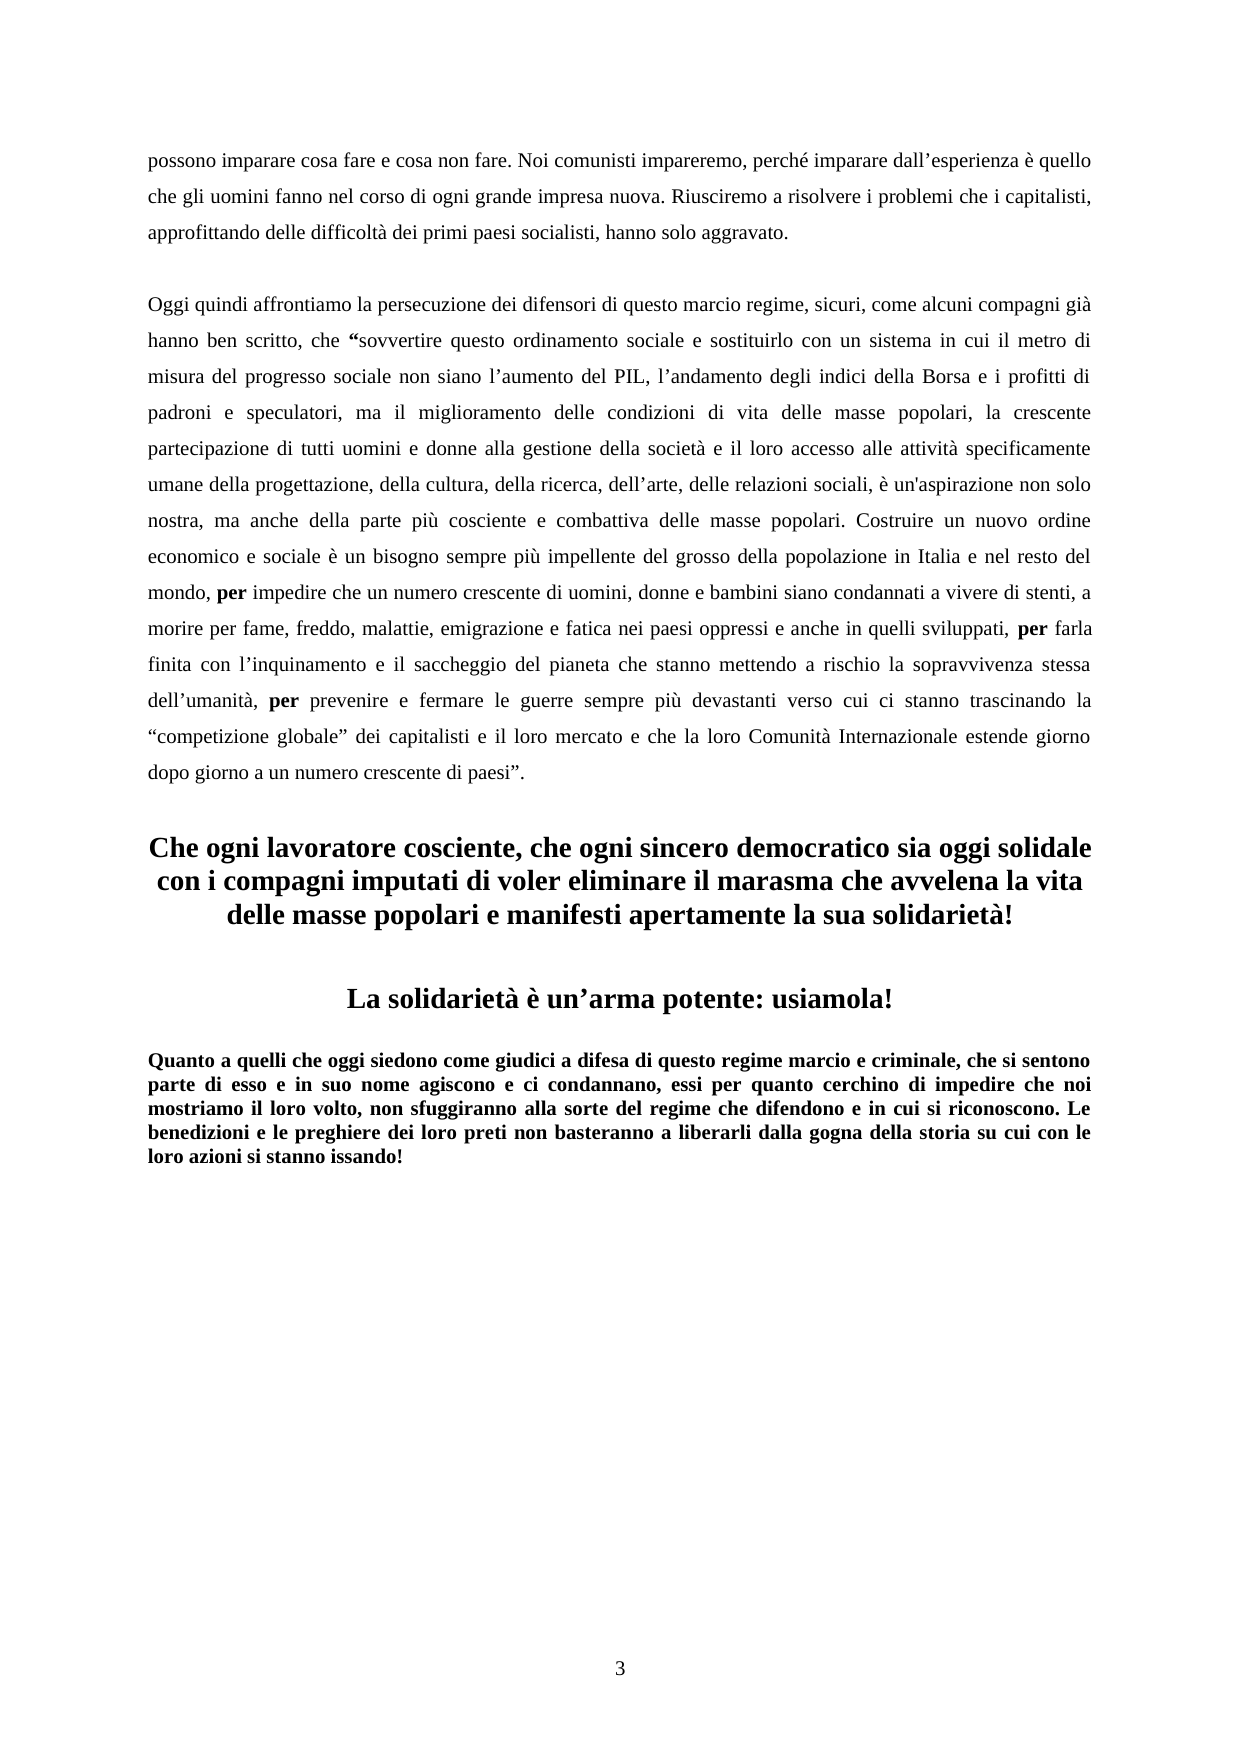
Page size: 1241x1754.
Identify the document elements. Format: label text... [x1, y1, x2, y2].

text possono imparare cosa fare e cosa non fare. Noi comunisti impareremo, perché imparare dall’esperienza è quello che gli uomini fanno nel corso di ogni grande impresa nuova. Riusciremo a risolvere i problemi che i capitalisti, approfittando delle difficoltà dei primi paesi socialisti, hanno solo aggravato. [148, 148, 1092, 244]
text La solidarietà è un’arma potente: usiamola! [148, 981, 1092, 1014]
text Che ogni lavoratore cosciente, che ogni sincero democratico sia oggi solidale con i compagni imputati di voler eliminare il marasma che avvelena la vita delle masse popolari e manifesti apertamente la sua solidarietà! [148, 830, 1092, 931]
text Quanto a quelli che oggi siedono come giudici a difesa di questo regime marcio e criminale, che si sentono parte di esso e in suo nome agiscono e ci condannano, essi per quanto cerchino di impedire che noi mostriamo il loro volto, non sfuggiranno alla sorte del regime che difendono e in cui si riconoscono. Le benedizioni e le preghiere dei loro preti non basteranno a liberarli dalla gogna della storia su cui con le loro azioni si stanno issando! [148, 1048, 1092, 1168]
text Oggi quindi affrontiamo la persecuzione dei difensori di questo marcio regime, sicuri, come alcuni compagni già hanno ben scritto, che “sovvertire questo ordinamento sociale e sostituirlo con un sistema in cui il metro di misura del progresso sociale non siano l’aumento del PIL, l’andamento degli indici della Borsa e i profitti di padroni e speculatori, ma il miglioramento delle condizioni di vita delle masse popolari, la crescente partecipazione di tutti uomini e donne alla gestione della società e il loro accesso alle attività specificamente umane della progettazione, della cultura, della ricerca, dell’arte, delle relazioni sociali, è un'aspirazione non solo nostra, ma anche della parte più cosciente e combattiva delle masse popolari. Costruire un nuovo ordine economico e sociale è un bisogno sempre più impellente del grosso della popolazione in Italia e nel resto del mondo, per impedire che un numero crescente di uomini, donne e bambini siano condannati a vivere di stenti, a morire per fame, freddo, malattie, emigrazione e fatica nei paesi oppressi e anche in quelli sviluppati, per farla finita con l’inquinamento e il saccheggio del pianeta che stanno mettendo a rischio la sopravvivenza stessa dell’umanità, per prevenire e fermare le guerre sempre più devastanti verso cui ci stanno trascinando la “competizione globale” dei capitalisti e il loro mercato e che la loro Comunità Internazionale estende giorno dopo giorno a un numero crescente di paesi”. [148, 292, 1092, 784]
